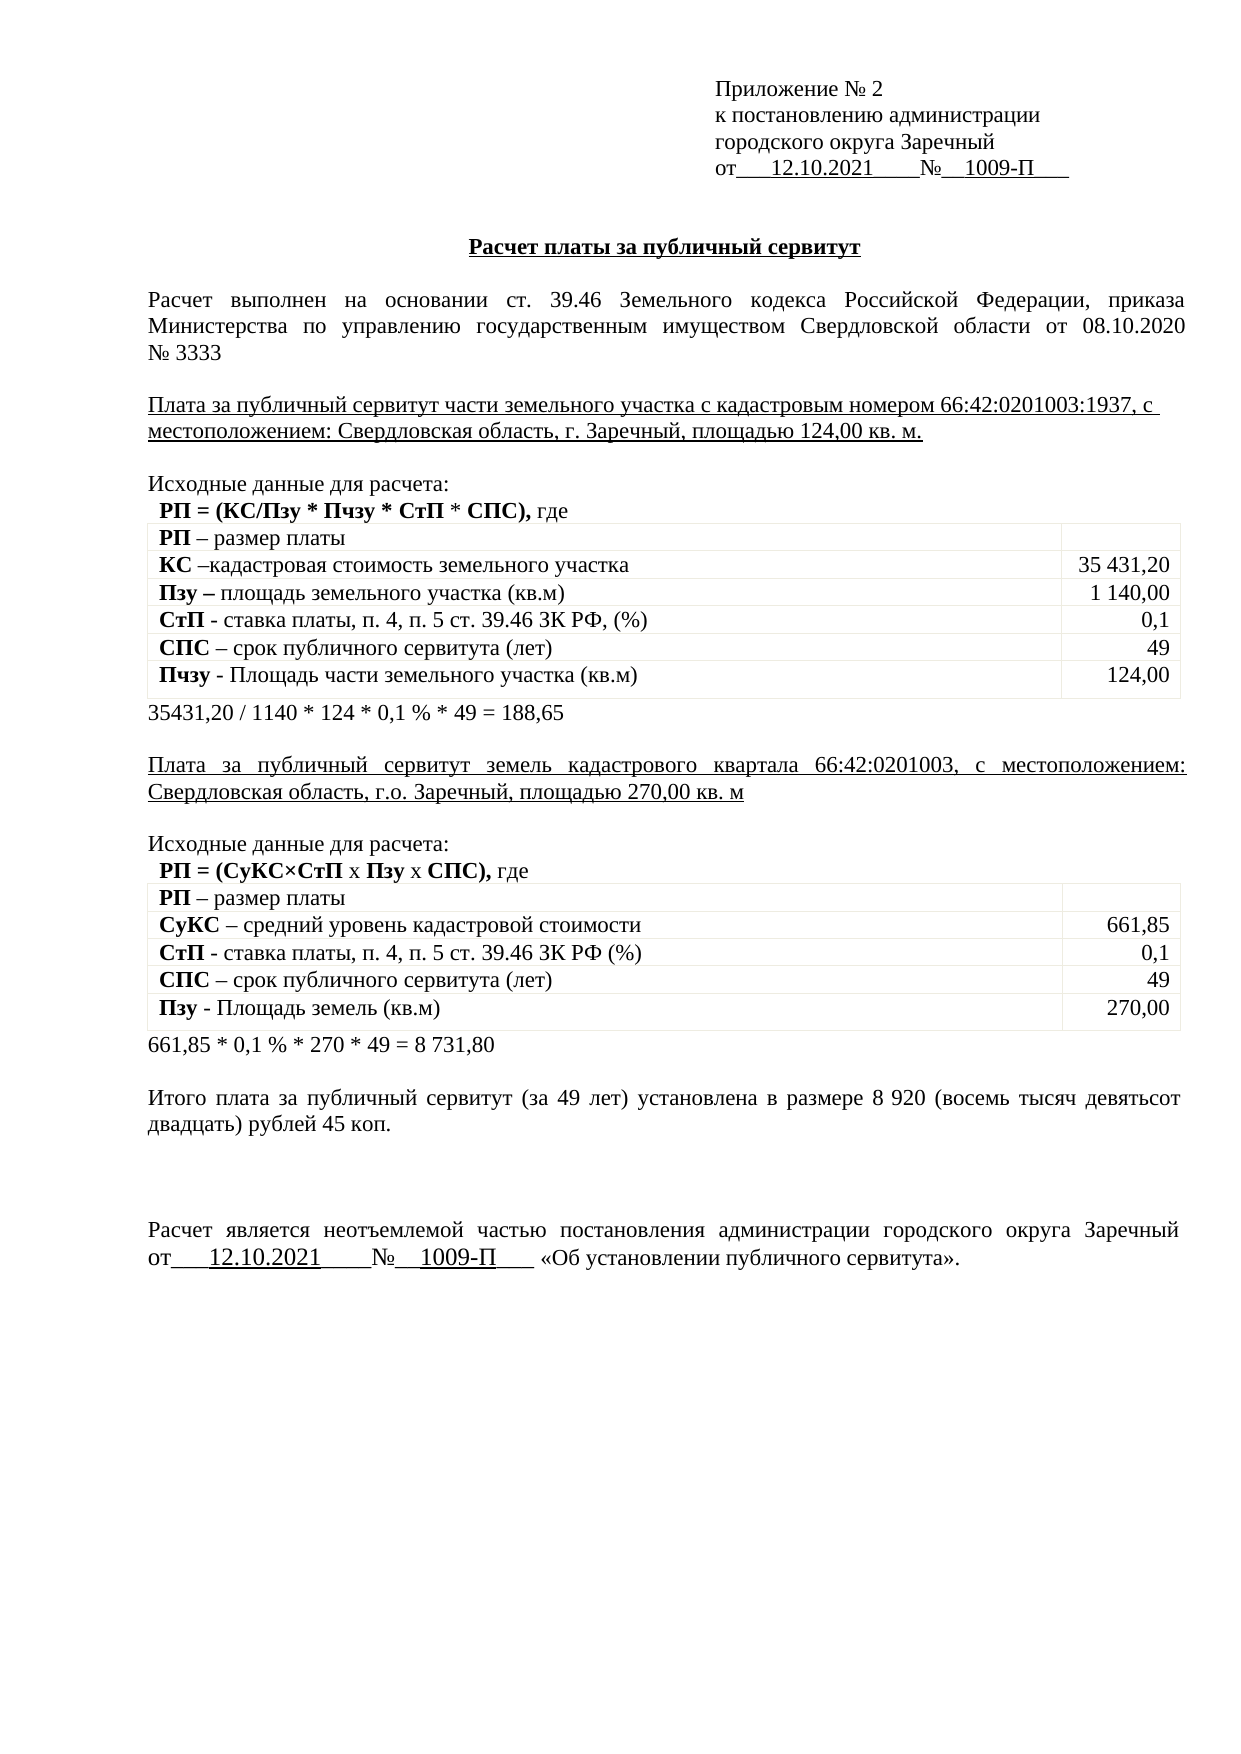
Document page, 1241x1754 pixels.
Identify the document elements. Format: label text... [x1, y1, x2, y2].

table_cell [1181, 993, 1185, 1030]
text Плата за публичный сервитут части земельного участка с кадастровым номером 66:42:0201003:1937, с местоположением: Свердловская область, г. Заречный, площадью 124,00 кв. м. [148, 391, 1181, 444]
table_cell СуКС – средний уровень кадастровой стоимости [148, 912, 1062, 938]
text Приложение № 2 [715, 75, 1181, 101]
table_cell 124,00 [1062, 661, 1180, 698]
table_cell [1181, 550, 1185, 578]
text от___12.10.2021____№__1009-П___ [715, 154, 1181, 180]
table_cell [1181, 605, 1185, 633]
text Исходные данные для расчета: [148, 830, 1181, 857]
table_cell СПС – срок публичного сервитута (лет) [148, 966, 1062, 993]
table_header [1062, 524, 1180, 550]
text Итого плата за публичный сервитут (за 49 лет) установлена в размере 8 920 (восемь тысяч девятьсот двадцать) рублей 45 коп. [148, 1084, 1181, 1137]
text Исходные данные для расчета: [148, 470, 1181, 497]
table_cell [1181, 578, 1185, 605]
text Расчет платы за публичный сервитут [148, 233, 1181, 259]
table_cell 49 [1062, 634, 1180, 660]
table_cell 1 140,00 [1062, 579, 1180, 605]
table_cell СтП - ставка платы, п. 4, п. 5 ст. 39.46 ЗК РФ, (%) [148, 606, 1061, 633]
text РП = (КС/Пзу * Пчзу * СтП * СПС), где [148, 497, 1181, 523]
table_cell [1181, 633, 1185, 660]
table_header РП – размер платы [148, 884, 1062, 911]
text Расчет выполнен на основании ст. 39.46 Земельного кодекса Российской Федерации, приказа Министерства по управлению государственным имуществом Свердловской области от 08.10.2020 № 3333 [148, 286, 1187, 365]
table_header [1181, 523, 1185, 550]
table_cell СПС – срок публичного сервитута (лет) [148, 634, 1061, 660]
table_cell [1181, 660, 1185, 698]
table_cell 49 [1063, 966, 1180, 993]
table_cell 270,00 [1063, 994, 1180, 1030]
table_cell [1181, 911, 1185, 938]
text к постановлению администрации [715, 101, 1181, 128]
table_cell Пзу – площадь земельного участка (кв.м) [148, 579, 1061, 605]
text РП = (СуКС×СтП x Пзу x СПС), где [148, 857, 1181, 883]
text Свердловская область, г.о. Заречный, площадью 270,00 кв. м [148, 775, 1187, 804]
text 35431,20 / 1140 * 124 * 0,1 % * 49 = 188,65 [148, 699, 1181, 725]
table_cell 0,1 [1062, 606, 1180, 633]
table_header РП – размер платы [148, 524, 1061, 550]
table_header [1181, 883, 1185, 911]
text городского округа Заречный [715, 128, 1181, 154]
table_header [1063, 884, 1180, 911]
table_cell 661,85 [1063, 912, 1180, 938]
table_cell [1181, 938, 1185, 965]
table_cell [1181, 965, 1185, 993]
text Плата за публичный сервитут земель кадастрового квартала 66:42:0201003, с местоположением: [148, 751, 1187, 774]
table_cell Пчзу - Площадь части земельного участка (кв.м) [148, 661, 1061, 698]
table_cell Пзу - Площадь земель (кв.м) [148, 994, 1062, 1030]
text Расчет является неотъемлемой частью постановления администрации городского округа Заречный от___12.10.2021____№__1009-П___ «Об установлении публичного сервитута». [148, 1216, 1181, 1271]
table_cell КС –кадастровая стоимость земельного участка [148, 551, 1061, 578]
table_cell 35 431,20 [1062, 551, 1180, 578]
table_cell 0,1 [1063, 939, 1180, 965]
table_cell СтП - ставка платы, п. 4, п. 5 ст. 39.46 ЗК РФ (%) [148, 939, 1062, 965]
text 661,85 * 0,1 % * 270 * 49 = 8 731,80 [148, 1031, 1181, 1058]
